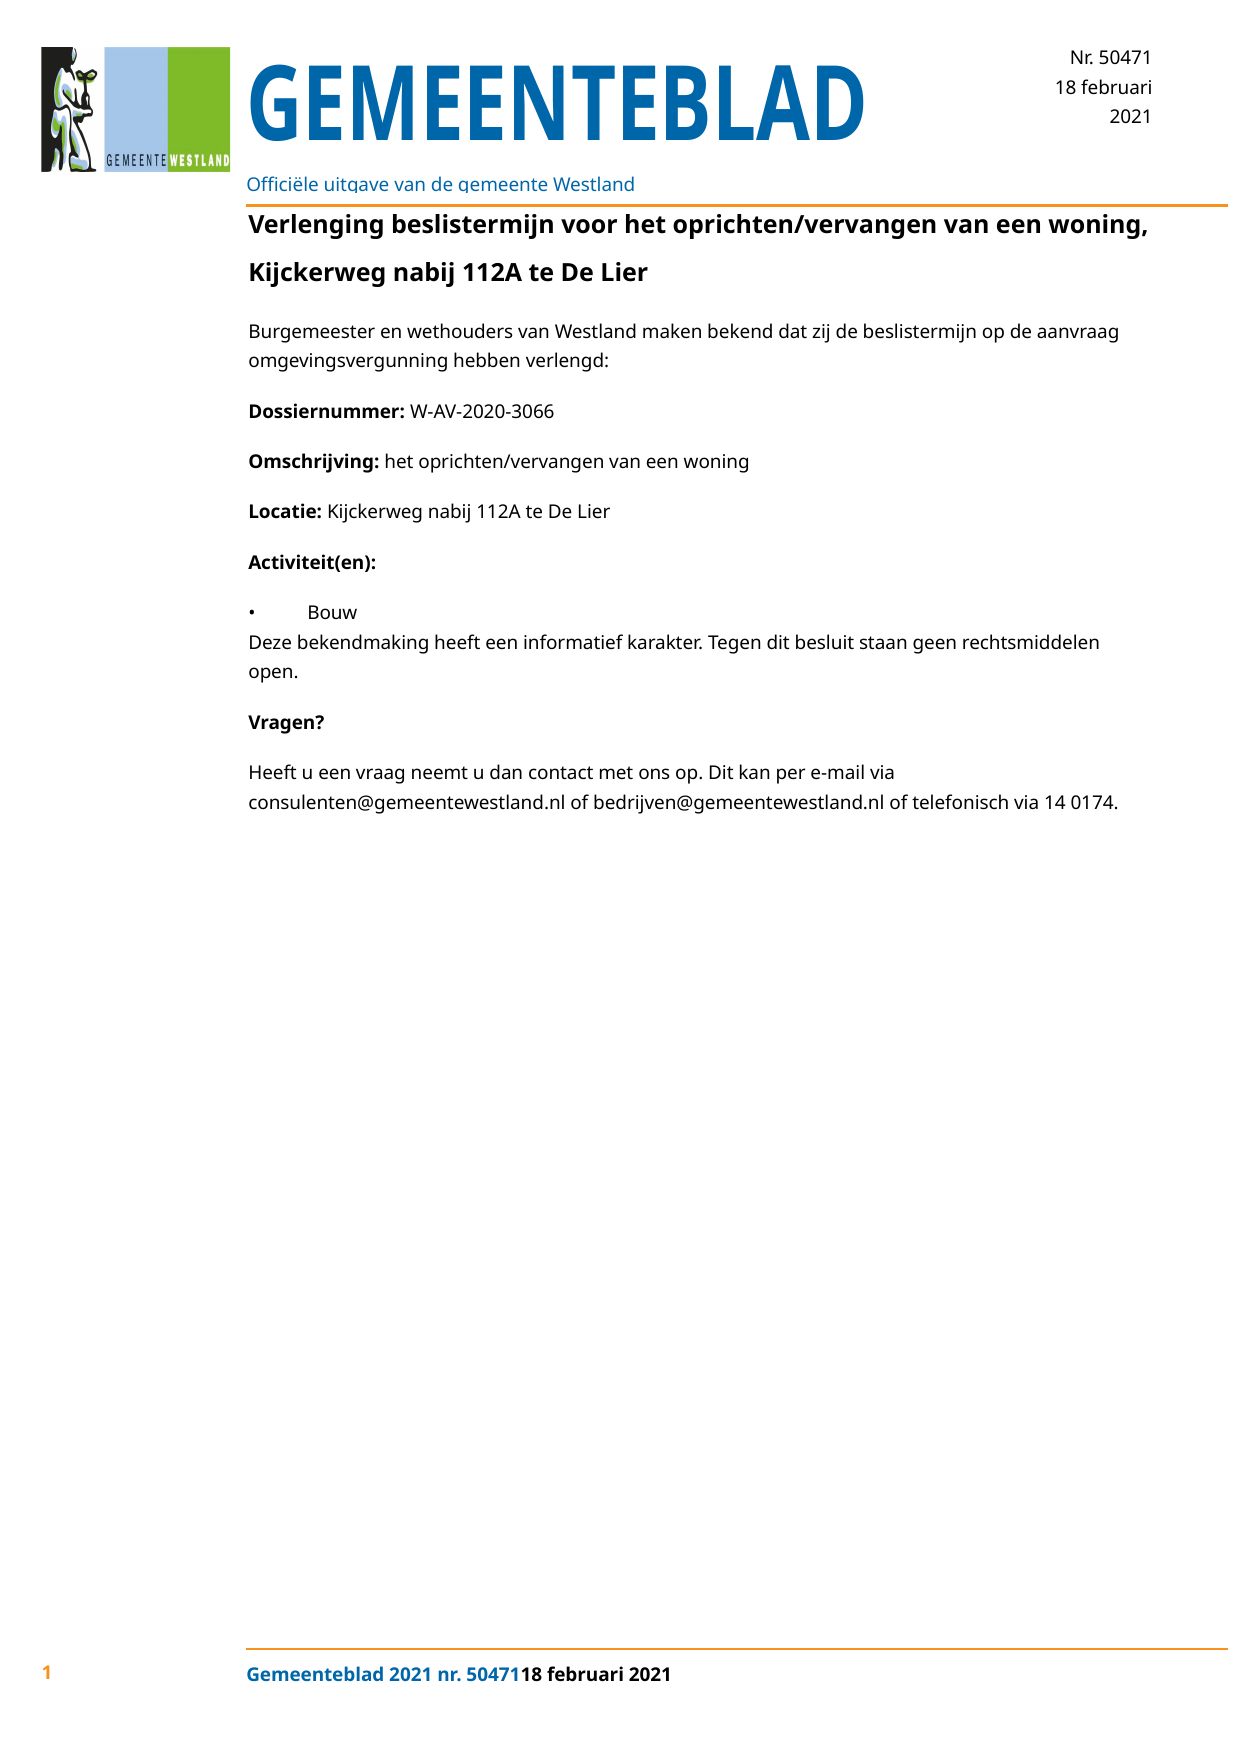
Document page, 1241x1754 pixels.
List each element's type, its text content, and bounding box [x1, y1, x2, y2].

text Locatie: Kijckerweg nabij 112A te De Lier [248, 499, 1152, 524]
text Activiteit(en): [248, 549, 1152, 575]
text Verlenging beslistermijn voor het oprichten/vervangen van een woning, Kijckerweg nabij 112A te De Lier [248, 207, 1152, 288]
text Deze bekendmaking heeft een informatief karakter. Tegen dit besluit staan geen rechtsmiddelen open. [248, 629, 1152, 684]
text Dossiernummer: W-AV-2020-3066 [248, 398, 1152, 424]
picture [41, 47, 231, 172]
list Bouw [248, 599, 1152, 625]
text Vragen? [248, 709, 1152, 735]
text Heeft u een vraag neemt u dan contact met ons op. Dit kan per e-mail via consulenten@gemeentewestland.nl of bedrijven@gemeentewestland.nl of telefonisch via 14 0174. [248, 759, 1152, 815]
text Burgemeester en wethouders van Westland maken bekend dat zij de beslistermijn op de aanvraag omgevingsvergunning hebben verlengd: [248, 318, 1152, 373]
text Omschrijving: het oprichten/vervangen van een woning [248, 448, 1152, 474]
